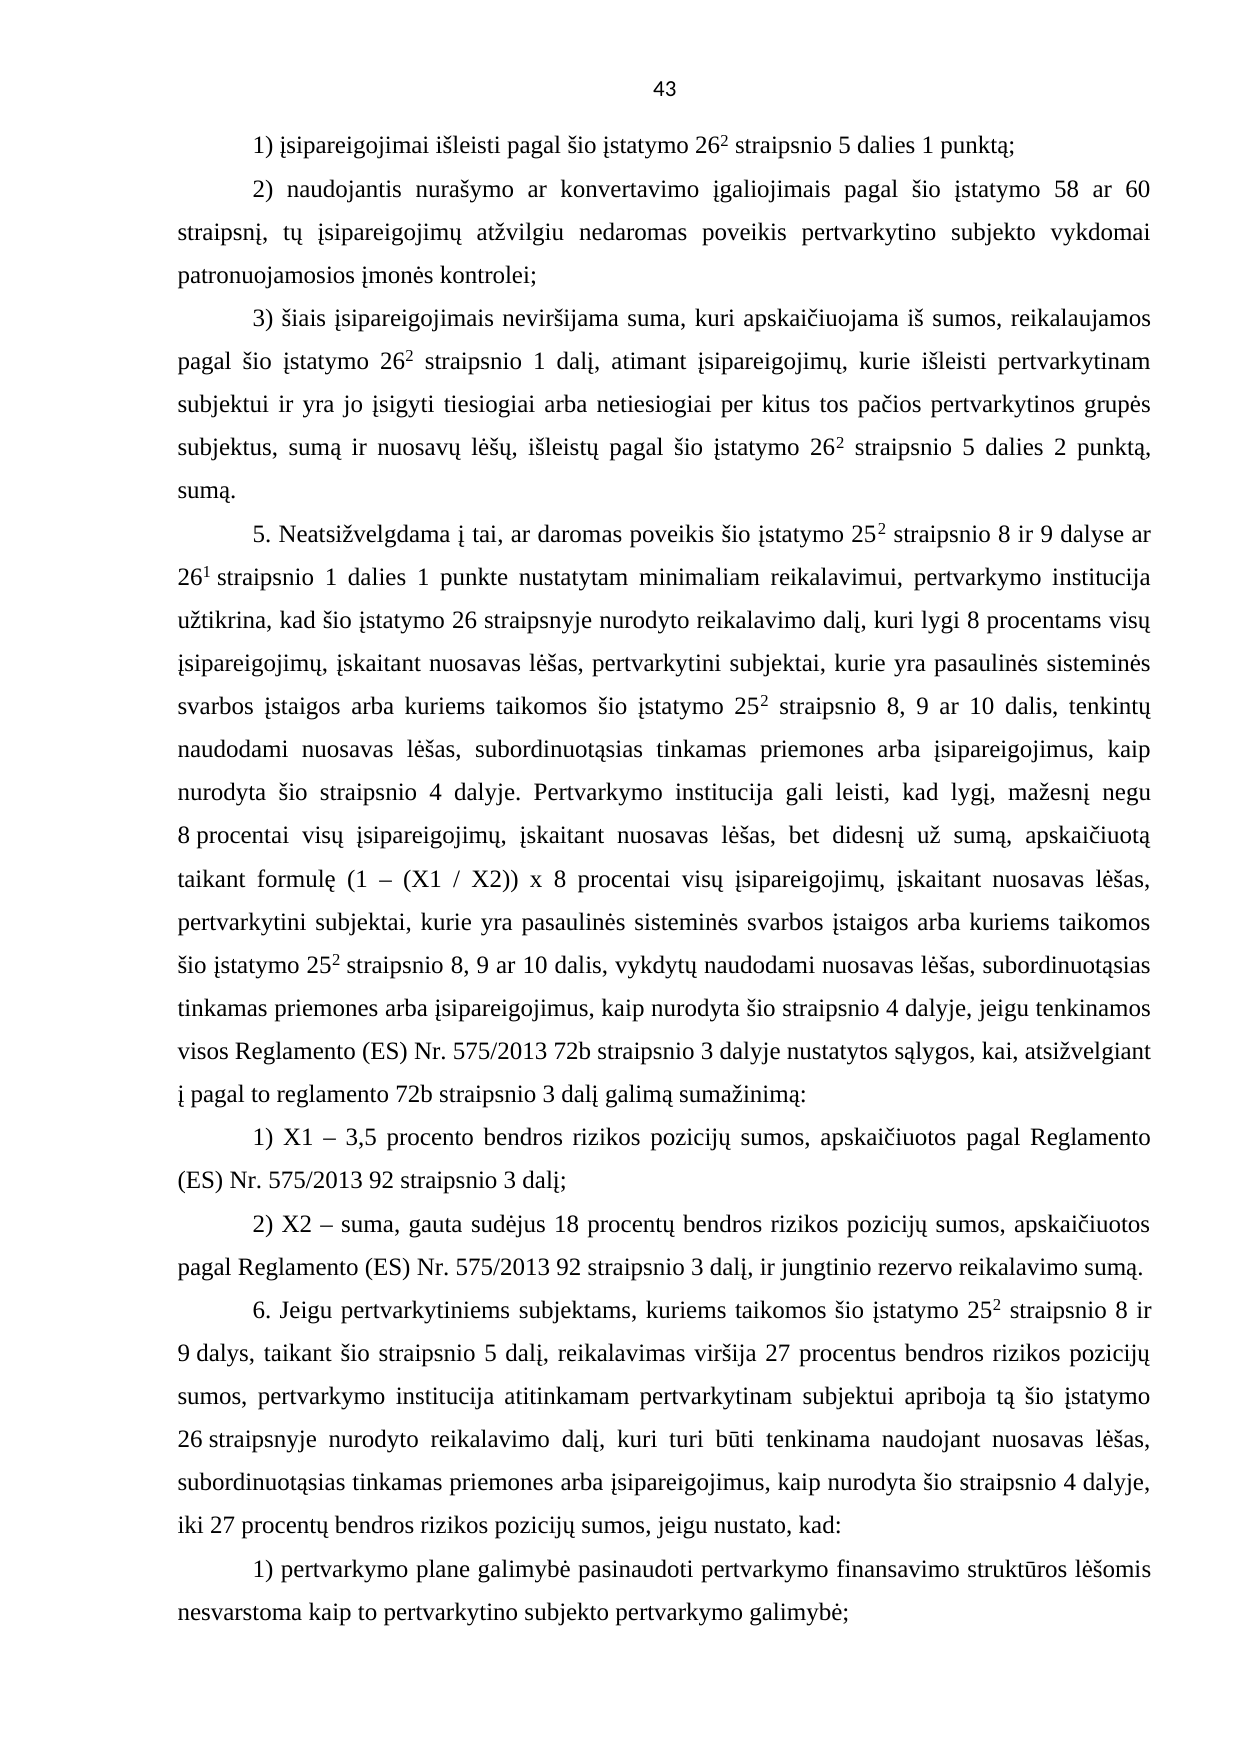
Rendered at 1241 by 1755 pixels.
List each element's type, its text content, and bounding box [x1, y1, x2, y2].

text 2) naudojantis nurašymo ar konvertavimo įgaliojimais pagal šio įstatymo 58 ar 60 straipsnį, tų įsipareigojimų atžvilgiu nedaromas poveikis pertvarkytino subjekto vykdomai patronuojamosios įmonės kontrolei; [177, 174, 1152, 289]
text 1) įsipareigojimai išleisti pagal šio įstatymo 262 straipsnio 5 dalies 1 punktą; [177, 131, 1152, 159]
text 6. Jeigu pertvarkytiniems subjektams, kuriems taikomos šio įstatymo 252 straipsnio 8 ir 9 dalys, taikant šio straipsnio 5 dalį, reikalavimas viršija 27 procentus bendros rizikos pozicijų sumos, pertvarkymo institucija atitinkamam pertvarkytinam subjektui apriboja tą šio įstatymo 26 straipsnyje nurodyto reikalavimo dalį, kuri turi būti tenkinama naudojant nuosavas lėšas, subordinuotąsias tinkamas priemones arba įsipareigojimus, kaip nurodyta šio straipsnio 4 dalyje, iki 27 procentų bendros rizikos pozicijų sumos, jeigu nustato, kad: [177, 1295, 1152, 1539]
text 1) X1 – 3,5 procento bendros rizikos pozicijų sumos, apskaičiuotos pagal Reglamento (ES) Nr. 575/2013 92 straipsnio 3 dalį; [177, 1122, 1152, 1194]
text 1) pertvarkymo plane galimybė pasinaudoti pertvarkymo finansavimo struktūros lėšomis nesvarstoma kaip to pertvarkytino subjekto pertvarkymo galimybė; [177, 1554, 1152, 1626]
text 5. Neatsižvelgdama į tai, ar daromas poveikis šio įstatymo 252 straipsnio 8 ir 9 dalyse ar 261 straipsnio 1 dalies 1 punkte nustatytam minimaliam reikalavimui, pertvarkymo institucija užtikrina, kad šio įstatymo 26 straipsnyje nurodyto reikalavimo dalį, kuri lygi 8 procentams visų įsipareigojimų, įskaitant nuosavas lėšas, pertvarkytini subjektai, kurie yra pasaulinės sisteminės svarbos įstaigos arba kuriems taikomos šio įstatymo 252 straipsnio 8, 9 ar 10 dalis, tenkintų naudodami nuosavas lėšas, subordinuotąsias tinkamas priemones arba įsipareigojimus, kaip nurodyta šio straipsnio 4 dalyje. Pertvarkymo institucija gali leisti, kad lygį, mažesnį negu 8 procentai visų įsipareigojimų, įskaitant nuosavas lėšas, bet didesnį už sumą, apskaičiuotą taikant formulę (1 – (X1 / X2)) x 8 procentai visų įsipareigojimų, įskaitant nuosavas lėšas, pertvarkytini subjektai, kurie yra pasaulinės sisteminės svarbos įstaigos arba kuriems taikomos šio įstatymo 252 straipsnio 8, 9 ar 10 dalis, vykdytų naudodami nuosavas lėšas, subordinuotąsias tinkamas priemones arba įsipareigojimus, kaip nurodyta šio straipsnio 4 dalyje, jeigu tenkinamos visos Reglamento (ES) Nr. 575/2013 72b straipsnio 3 dalyje nustatytos sąlygos, kai, atsižvelgiant į pagal to reglamento 72b straipsnio 3 dalį galimą sumažinimą: [177, 519, 1152, 1108]
text 2) X2 – suma, gauta sudėjus 18 procentų bendros rizikos pozicijų sumos, apskaičiuotos pagal Reglamento (ES) Nr. 575/2013 92 straipsnio 3 dalį, ir jungtinio rezervo reikalavimo sumą. [177, 1209, 1152, 1281]
text 3) šiais įsipareigojimais neviršijama suma, kuri apskaičiuojama iš sumos, reikalaujamos pagal šio įstatymo 262 straipsnio 1 dalį, atimant įsipareigojimų, kurie išleisti pertvarkytinam subjektui ir yra jo įsigyti tiesiogiai arba netiesiogiai per kitus tos pačios pertvarkytinos grupės subjektus, sumą ir nuosavų lėšų, išleistų pagal šio įstatymo 262 straipsnio 5 dalies 2 punktą, sumą. [177, 303, 1152, 504]
